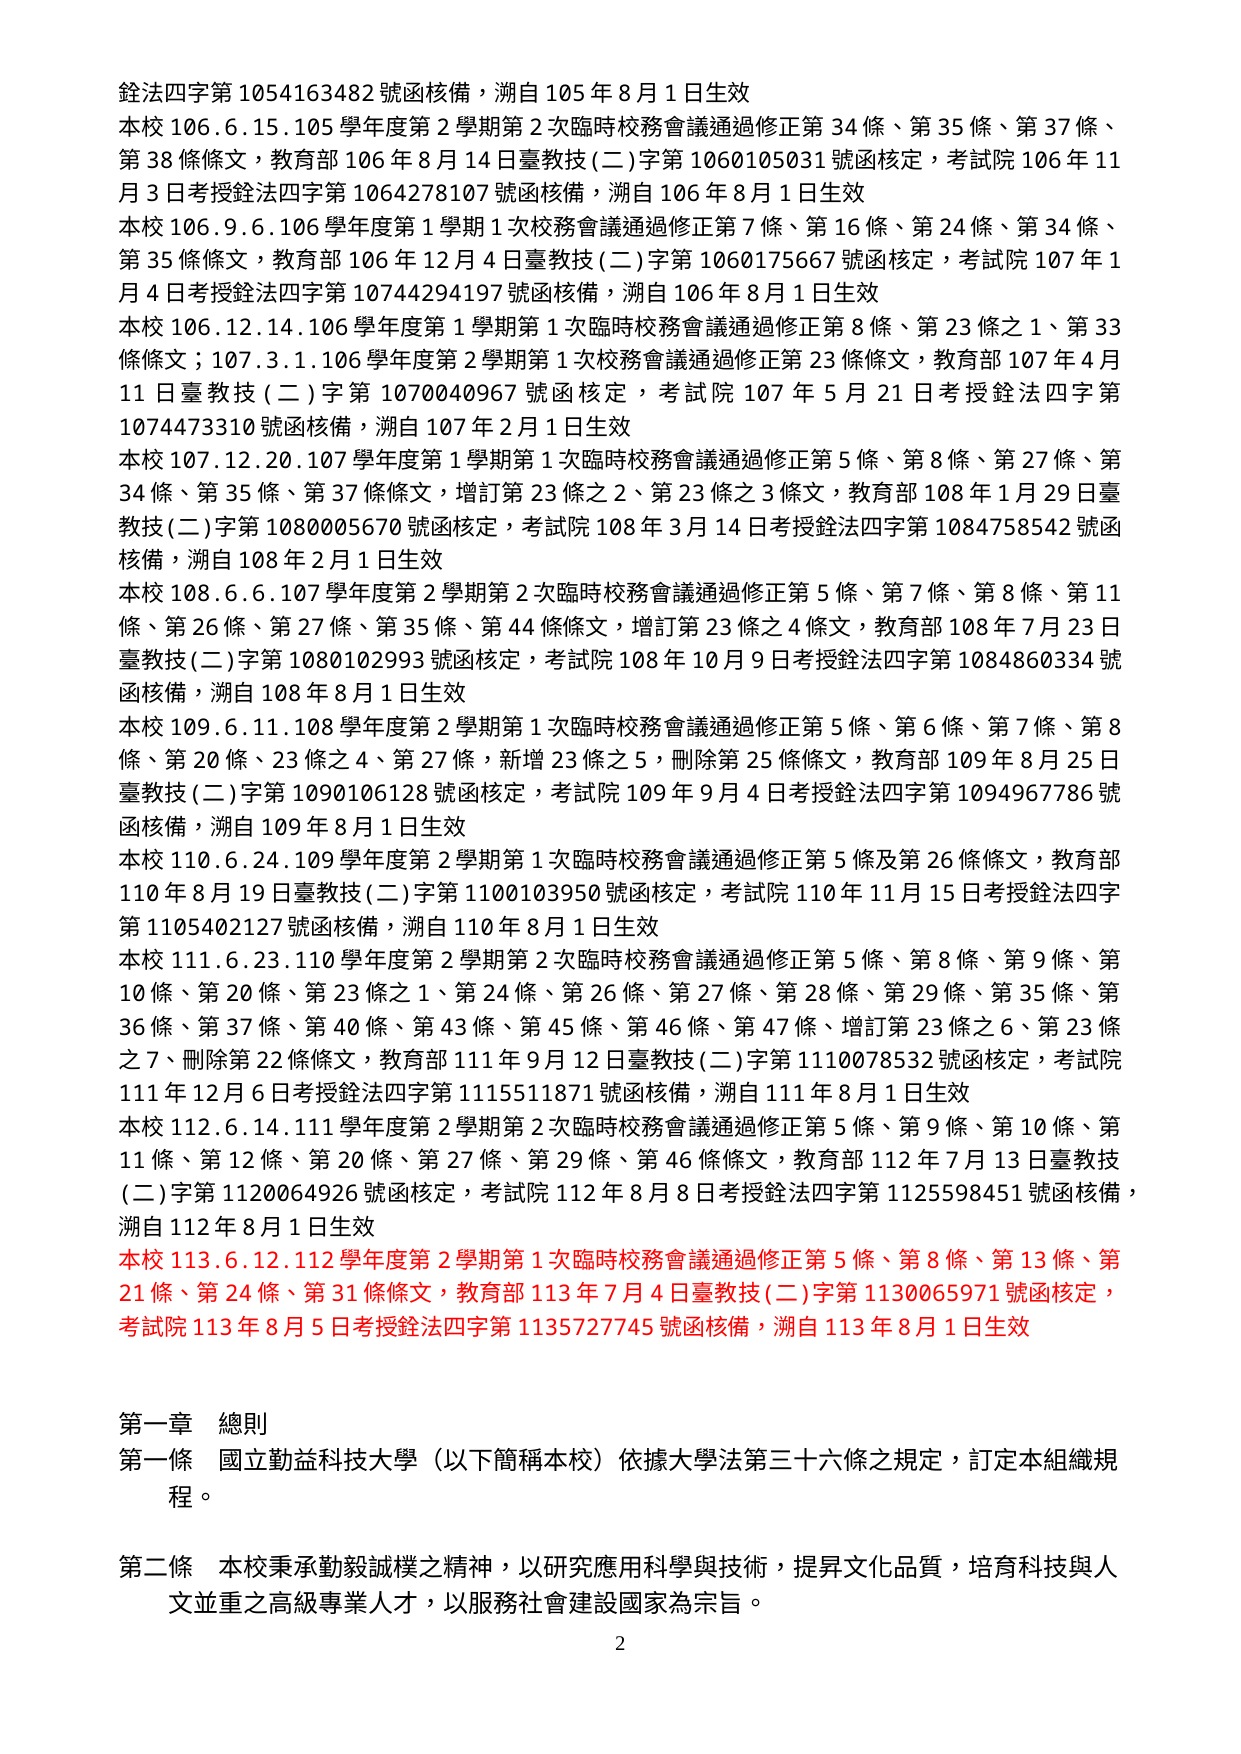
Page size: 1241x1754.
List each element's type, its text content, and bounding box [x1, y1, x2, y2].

text 本校106.6.15.105學年度第2學期第2次臨時校務會議通過修正第34條、第35條、第37條、第38條條文，教育部106年8月14日臺教技(二)字第1060105031號函核定，考試院106年11月3日考授銓法四字第1064278107號函核備，溯自106年8月1日生效 [118, 108, 1122, 208]
text 本校111.6.23.110學年度第2學期第2次臨時校務會議通過修正第5條、第8條、第9條、第10條、第20條、第23條之1、第24條、第26條、第27條、第28條、第29條、第35條、第36條、第37條、第40條、第43條、第45條、第46條、第47條、增訂第23條之6、第23條之7、刪除第22條條文，教育部111年9月12日臺教技(二)字第1110078532號函核定，考試院111年12月6日考授銓法四字第1115511871號函核備，溯自111年8月1日生效 [118, 942, 1122, 1108]
text 本校108.6.6.107學年度第2學期第2次臨時校務會議通過修正第5條、第7條、第8條、第11條、第26條、第27條、第35條、第44條條文，增訂第23條之4條文，教育部108年7月23日臺教技(二)字第1080102993號函核定，考試院108年10月9日考授銓法四字第1084860334號函核備，溯自108年8月1日生效 [118, 575, 1122, 708]
text 本校107.12.20.107學年度第1學期第1次臨時校務會議通過修正第5條、第8條、第27條、第34條、第35條、第37條條文，增訂第23條之2、第23條之3條文，教育部108年1月29日臺教技(二)字第1080005670號函核定，考試院108年3月14日考授銓法四字第1084758542號函核備，溯自108年2月1日生效 [118, 442, 1122, 575]
text 第一條 國立勤益科技大學（以下簡稱本校）依據大學法第三十六條之規定，訂定本組織規程。 [118, 1441, 1122, 1513]
text 本校110.6.24.109學年度第2學期第1次臨時校務會議通過修正第5條及第26條條文，教育部110年8月19日臺教技(二)字第1100103950號函核定，考試院110年11月15日考授銓法四字第1105402127號函核備，溯自110年8月1日生效 [118, 842, 1122, 942]
text 第一章 總則 [118, 1404, 1122, 1441]
text 本校113.6.12.112學年度第2學期第1次臨時校務會議通過修正第5條、第8條、第13條、第21條、第24條、第31條條文，教育部113年7月4日臺教技(二)字第1130065971號函核定，考試院113年8月5日考授銓法四字第1135727745號函核備，溯自113年8月1日生效 [118, 1242, 1122, 1342]
text 本校106.12.14.106學年度第1學期第1次臨時校務會議通過修正第8條、第23條之1、第33條條文；107.3.1.106學年度第2學期第1次校務會議通過修正第23條條文，教育部107年4月11日臺教技(二)字第1070040967號函核定，考試院107年5月21日考授銓法四字第1074473310號函核備，溯自107年2月1日生效 [118, 308, 1122, 442]
text 本校112.6.14.111學年度第2學期第2次臨時校務會議通過修正第5條、第9條、第10條、第11條、第12條、第20條、第27條、第29條、第46條條文，教育部112年7月13日臺教技(二)字第1120064926號函核定，考試院112年8月8日考授銓法四字第1125598451號函核備，溯自112年8月1日生效 [118, 1108, 1122, 1242]
text 本校109.6.11.108學年度第2學期第1次臨時校務會議通過修正第5條、第6條、第7條、第8條、第20條、23條之4、第27條，新增23條之5，刪除第25條條文，教育部109年8月25日臺教技(二)字第1090106128號函核定，考試院109年9月4日考授銓法四字第1094967786號函核備，溯自109年8月1日生效 [118, 708, 1122, 842]
text 第二條 本校秉承勤毅誠樸之精神，以研究應用科學與技術，提昇文化品質，培育科技與人文並重之高級專業人才，以服務社會建設國家為宗旨。 [118, 1547, 1122, 1620]
text 銓法四字第1054163482號函核備，溯自105年8月1日生效 [118, 75, 1122, 108]
text 本校106.9.6.106學年度第1學期1次校務會議通過修正第7條、第16條、第24條、第34條、第35條條文，教育部106年12月4日臺教技(二)字第1060175667號函核定，考試院107年1月4日考授銓法四字第10744294197號函核備，溯自106年8月1日生效 [118, 208, 1122, 308]
